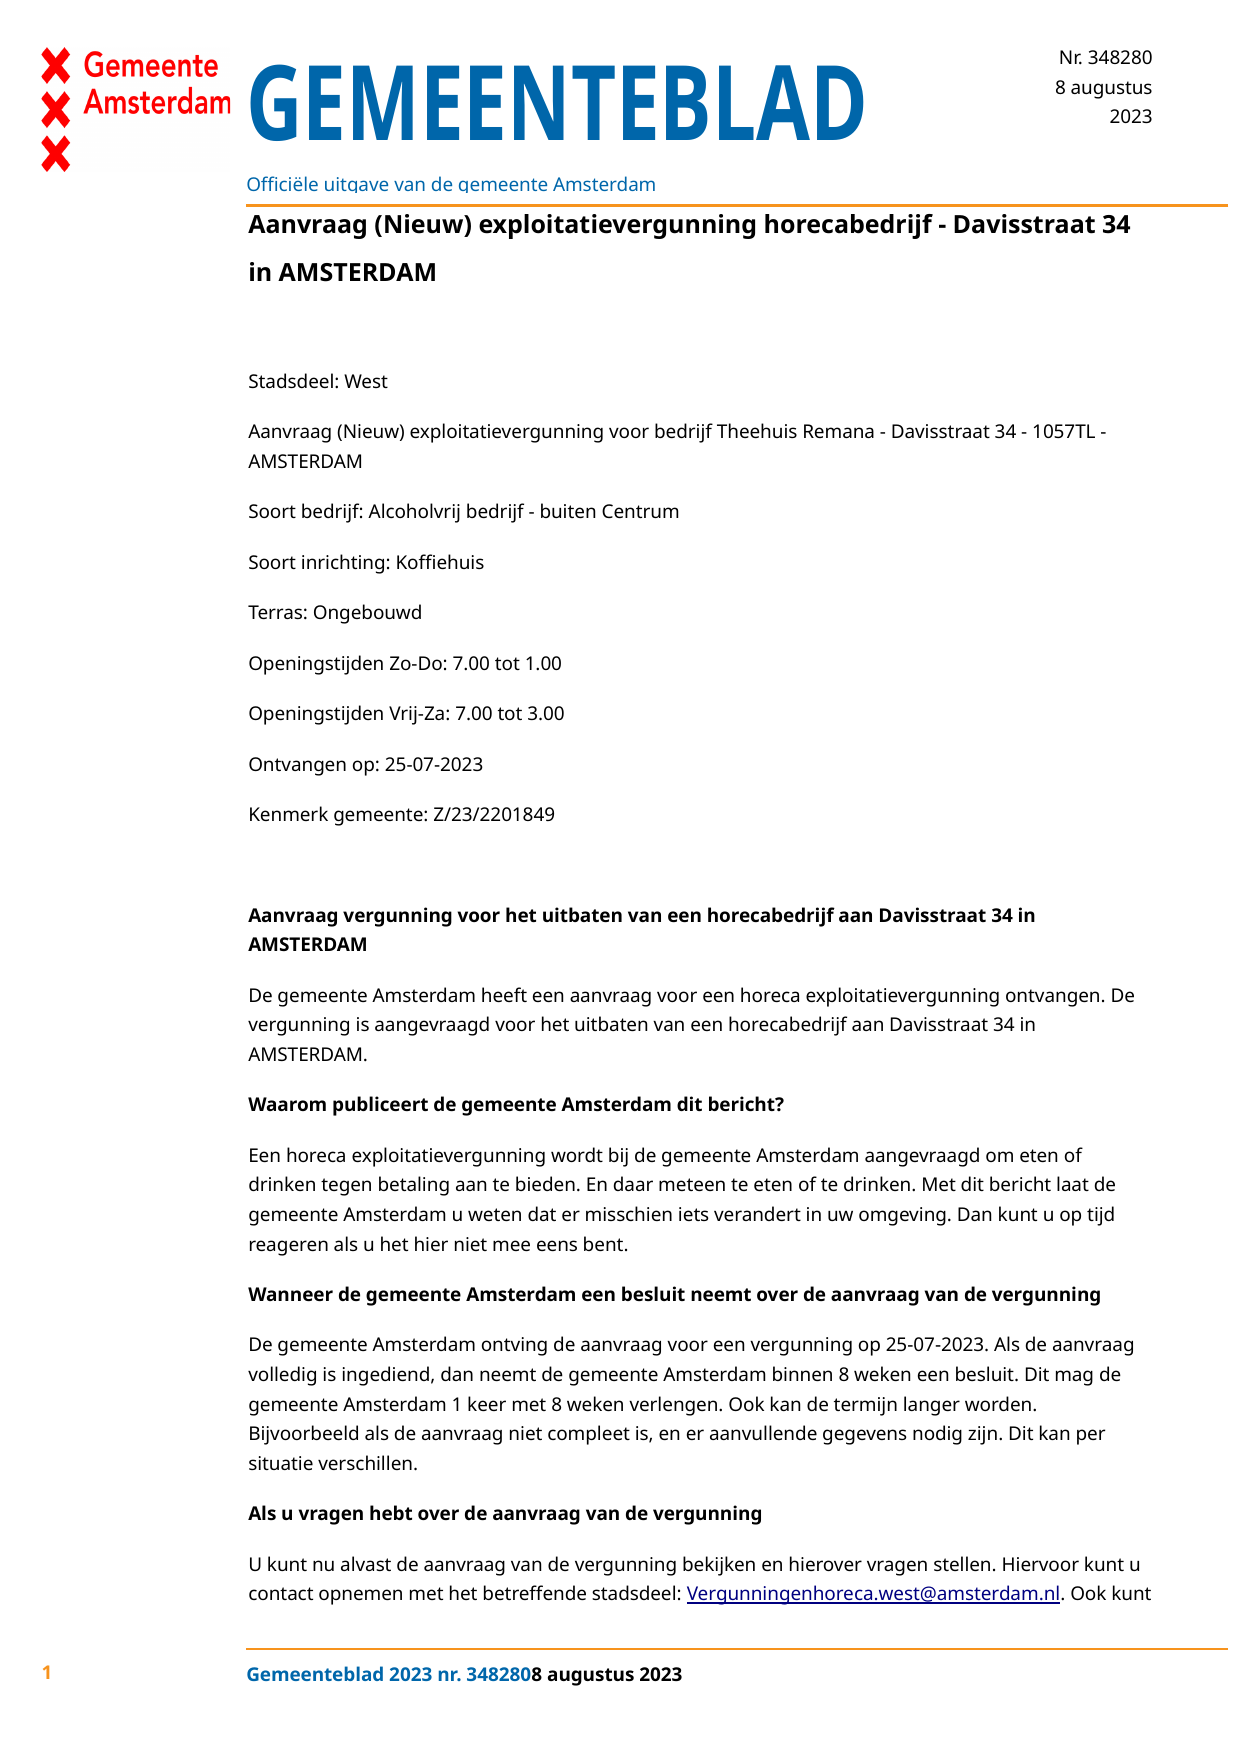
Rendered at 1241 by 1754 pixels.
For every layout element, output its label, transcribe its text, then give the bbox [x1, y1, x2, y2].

text Wanneer de gemeente Amsterdam een besluit neemt over de aanvraag van de vergunning [248, 1281, 1152, 1307]
text Ontvangen op: 25-07-2023 [248, 751, 1152, 777]
text Soort bedrijf: Alcoholvrij bedrijf - buiten Centrum [248, 499, 1152, 524]
text Stadsdeel: West [248, 368, 1152, 394]
text Openingstijden Vrij-Za: 7.00 tot 3.00 [248, 700, 1152, 726]
text Openingstijden Zo-Do: 7.00 tot 1.00 [248, 650, 1152, 676]
text Aanvraag (Nieuw) exploitatievergunning voor bedrijf Theehuis Remana - Davisstraat 34 - 1057TL - AMSTERDAM [248, 419, 1152, 474]
text Kenmerk gemeente: Z/23/2201849 [248, 801, 1152, 827]
text Een horeca exploitatievergunning wordt bij de gemeente Amsterdam aangevraagd om eten of drinken tegen betaling aan te bieden. En daar meteen te eten of te drinken. Met dit bericht laat de gemeente Amsterdam u weten dat er misschien iets verandert in uw omgeving. Dan kunt u op tijd reageren als u het hier niet mee eens bent. [248, 1142, 1152, 1257]
text Als u vragen hebt over de aanvraag van de vergunning [248, 1500, 1152, 1526]
text Terras: Ongebouwd [248, 599, 1152, 625]
text U kunt nu alvast de aanvraag van de vergunning bekijken en hierover vragen stellen. Hiervoor kunt u contact opnemen met het betreffende stadsdeel: Vergunningenhoreca.west@amsterdam.nl. Ook kunt [248, 1551, 1152, 1606]
text Soort inrichting: Koffiehuis [248, 549, 1152, 575]
text De gemeente Amsterdam ontving de aanvraag voor een vergunning op 25-07-2023. Als de aanvraag volledig is ingediend, dan neemt de gemeente Amsterdam binnen 8 weken een besluit. Dit mag de gemeente Amsterdam 1 keer met 8 weken verlengen. Ook kan de termijn langer worden. Bijvoorbeeld als de aanvraag niet compleet is, en er aanvullende gegevens nodig zijn. Dit kan per situatie verschillen. [248, 1332, 1152, 1476]
picture [41, 47, 231, 172]
text Waarom publiceert de gemeente Amsterdam dit bericht? [248, 1092, 1152, 1117]
text Aanvraag vergunning voor het uitbaten van een horecabedrijf aan Davisstraat 34 in AMSTERDAM [248, 902, 1152, 957]
text Aanvraag (Nieuw) exploitatievergunning horecabedrijf - Davisstraat 34 in AMSTERDAM [248, 207, 1152, 288]
text De gemeente Amsterdam heeft een aanvraag voor een horeca exploitatievergunning ontvangen. De vergunning is aangevraagd voor het uitbaten van een horecabedrijf aan Davisstraat 34 in AMSTERDAM. [248, 982, 1152, 1067]
